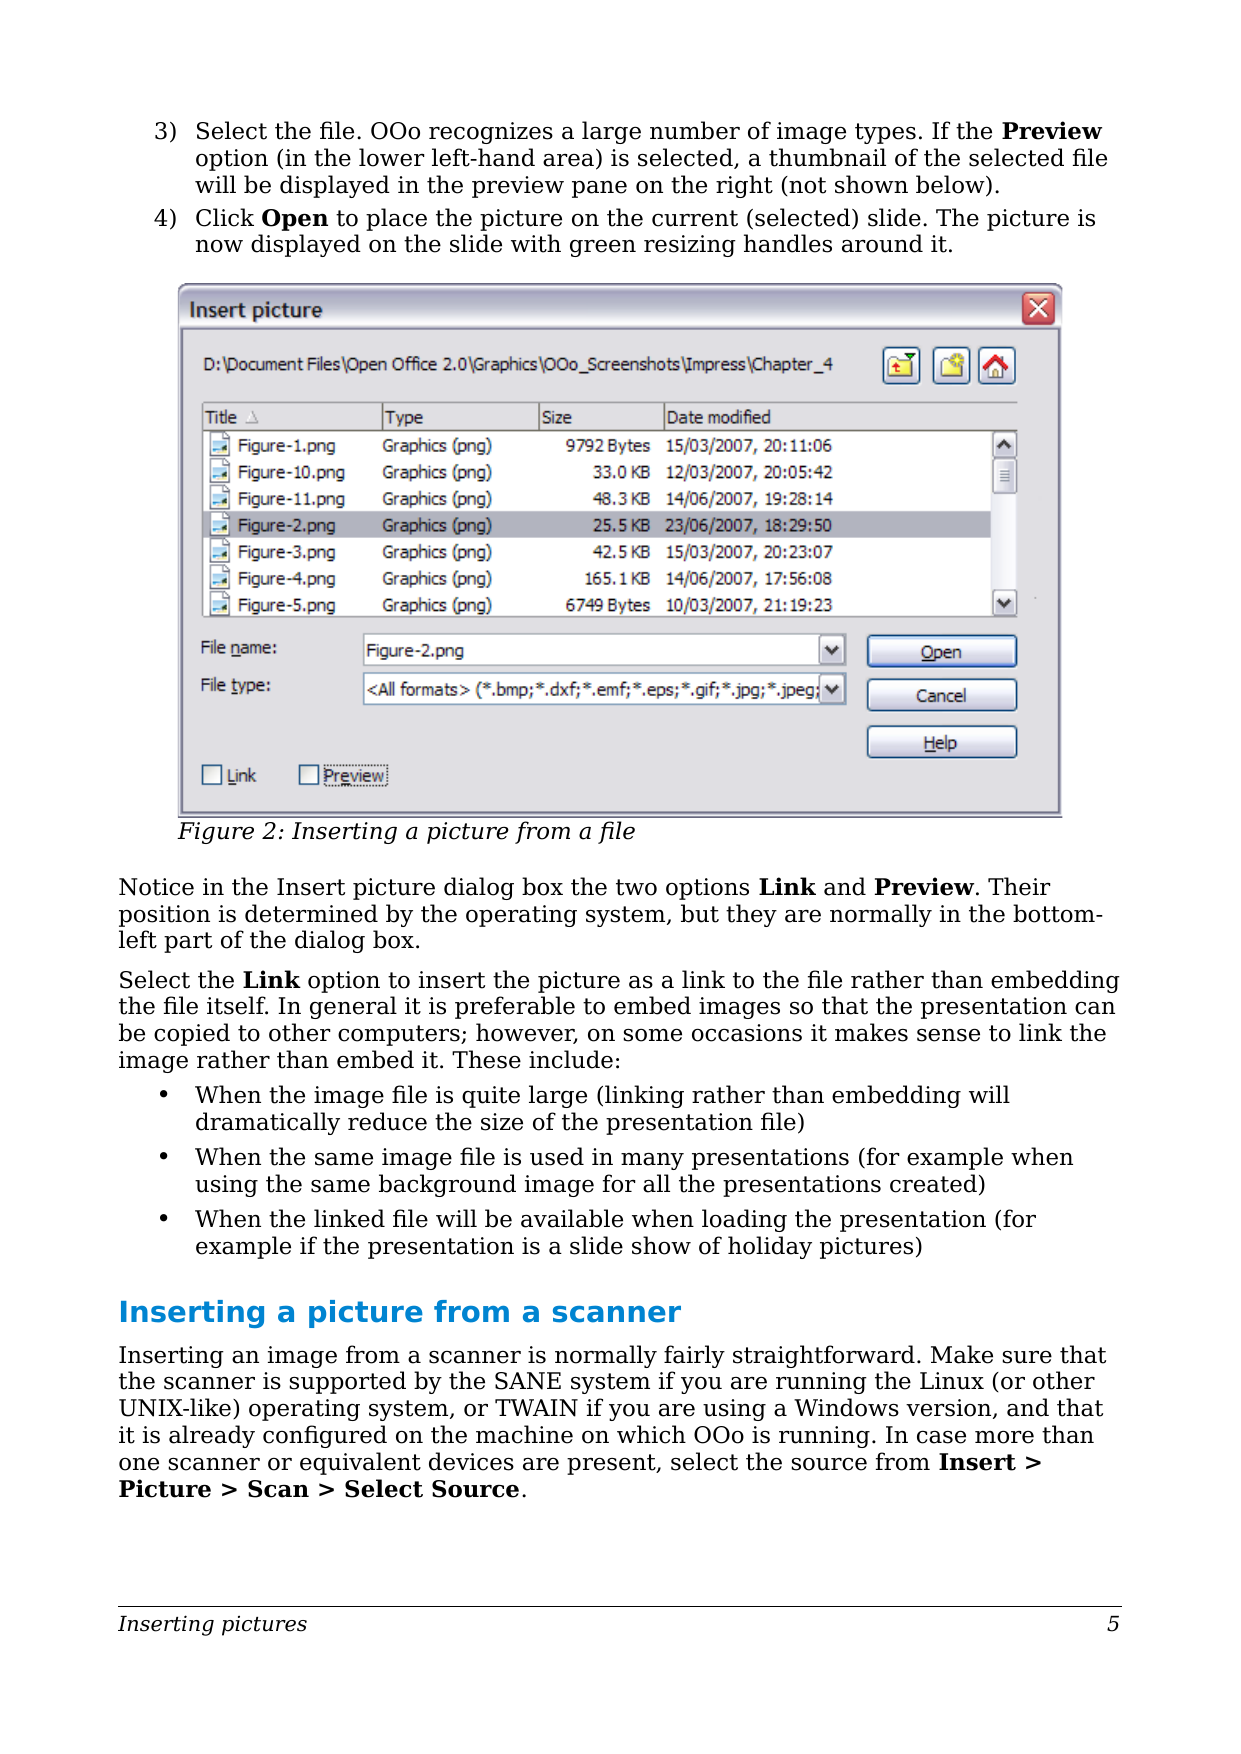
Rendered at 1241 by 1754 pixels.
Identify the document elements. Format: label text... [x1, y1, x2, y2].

list Select the Link option to insert the picture as a link to the file rather than embedding the file itself. In general it is preferable to embed images so that the presentation can be copied to other computers; however, on some occasions it makes sense to link the image rather than embed it. These include: [118, 967, 1122, 1073]
text Figure 2: Inserting a picture from a file [178, 818, 1062, 844]
list When the image file is quite large (linking rather than embedding will dramatically reduce the size of the presentation file) [156, 1080, 1122, 1136]
text Inserting an image from a scanner is normally fairly straightforward. Make sure that the scanner is supported by the SANE system if you are running the Linux (or other UNIX-like) operating system, or TWAIN if you are using a Windows version, and that it is already configured on the machine on which OOo is running. In case more than one scanner or equivalent devices are present, select the source from Insert > Picture > Scan > Select Source. [118, 1342, 1122, 1502]
list Select the file. OOo recognizes a large number of image types. If the Preview option (in the lower left-hand area) is selected, a thumbnail of the selected file will be displayed in the preview pane on the right (not shown below). [177, 118, 1122, 198]
text Notice in the Insert picture dialog box the two options Link and Preview. Their position is determined by the operating system, but they are normally in the bottom-left part of the dialog box. [118, 874, 1122, 954]
subtitle Inserting a picture from a scanner [118, 1295, 1122, 1329]
list When the linked file will be available when loading the presentation (for example if the presentation is a slide show of holiday pictures) [156, 1204, 1122, 1260]
picture [177, 283, 1063, 818]
list When the same image file is used in many presentations (for example when using the same background image for all the presentations created) [156, 1142, 1122, 1198]
list Click Open to place the picture on the current (selected) slide. The picture is now displayed on the slide with green resizing handles around it. [177, 205, 1122, 258]
